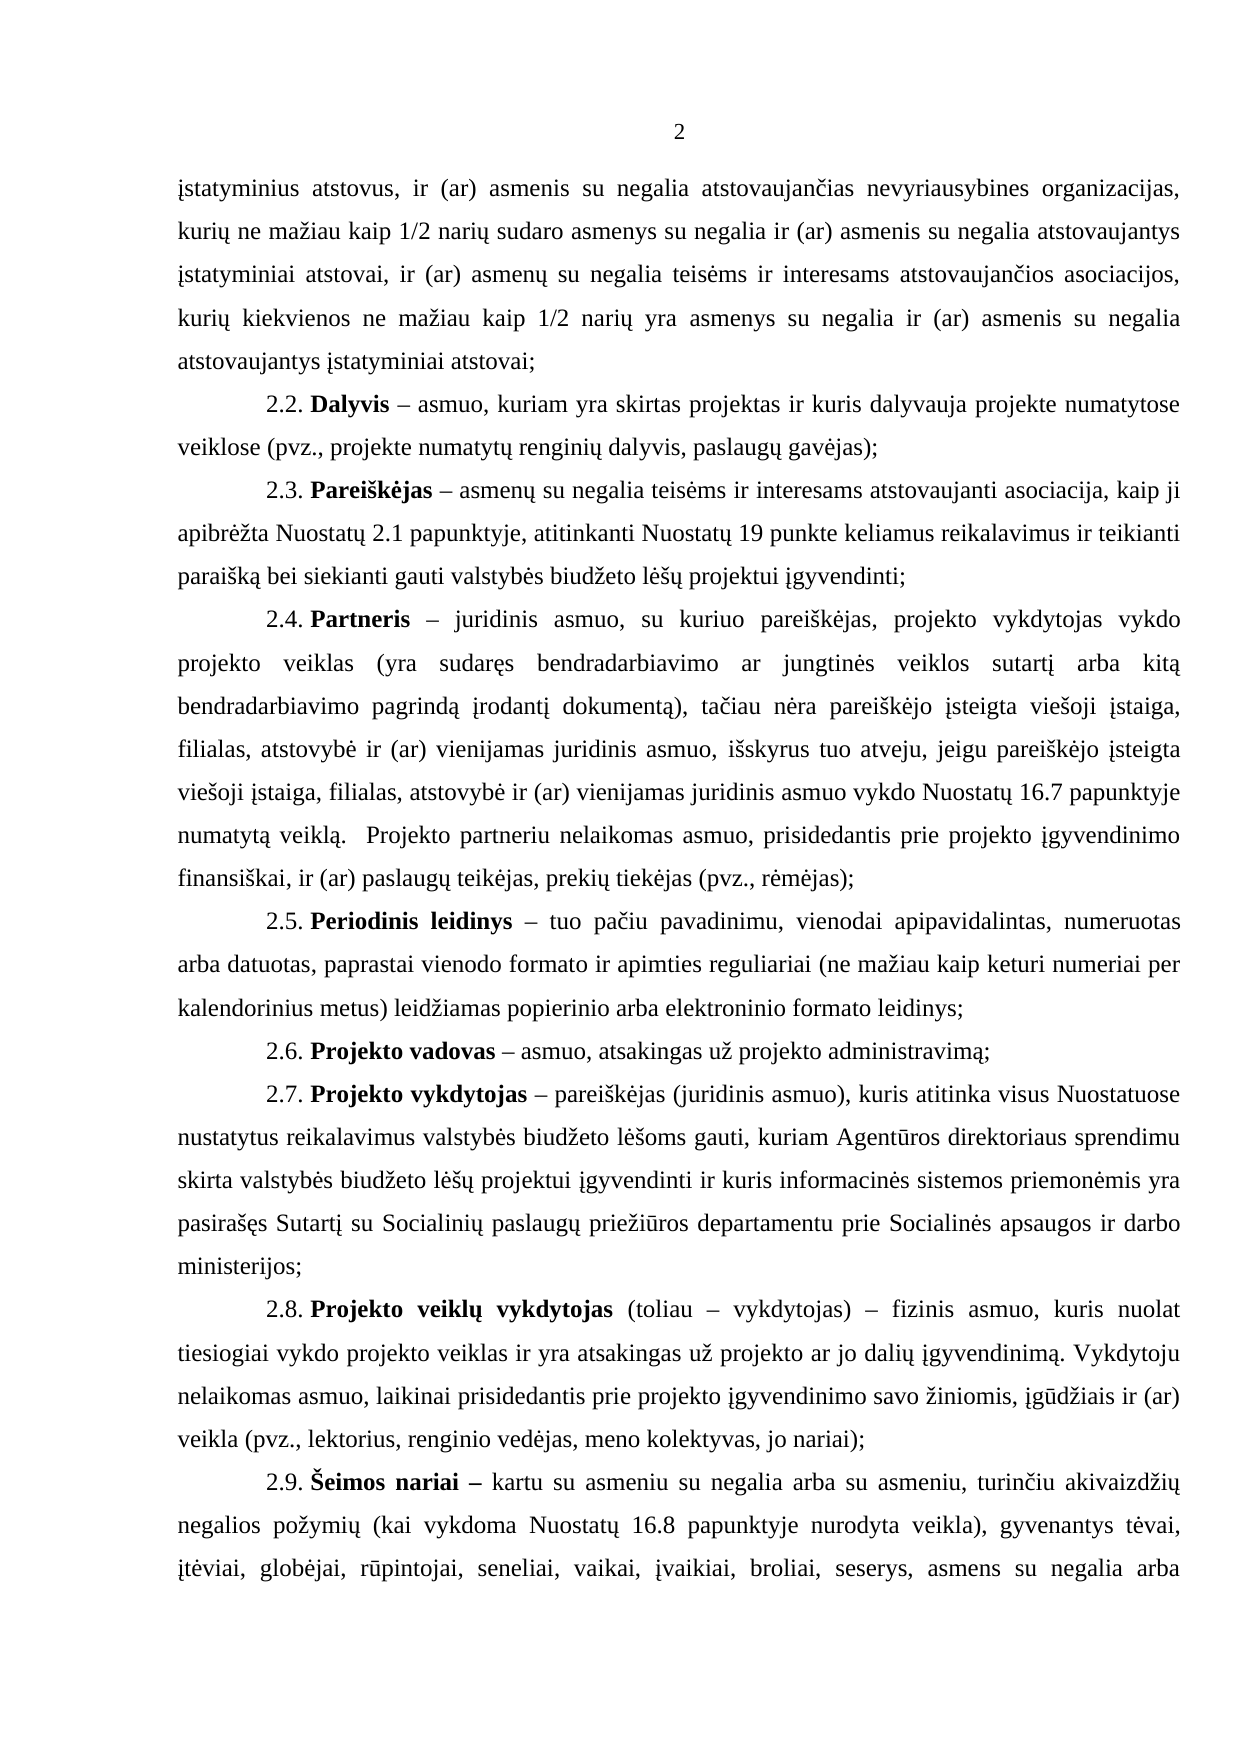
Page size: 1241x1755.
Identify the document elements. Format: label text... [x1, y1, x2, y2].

text 2.5. Periodinis leidinys – tuo pačiu pavadinimu, vienodai apipavidalintas, numeruotas arba datuotas, paprastai vienodo formato ir apimties reguliariai (ne mažiau kaip keturi numeriai per kalendorinius metus) leidžiamas popierinio arba elektroninio formato leidinys; [177, 906, 1181, 1021]
text 2.2. Dalyvis – asmuo, kuriam yra skirtas projektas ir kuris dalyvauja projekte numatytose veiklose (pvz., projekte numatytų renginių dalyvis, paslaugų gavėjas); [177, 389, 1181, 461]
text 2.9. Šeimos nariai – kartu su asmeniu su negalia arba su asmeniu, turinčiu akivaizdžių negalios požymių (kai vykdoma Nuostatų 16.8 papunktyje nurodyta veikla), gyvenantys tėvai, įtėviai, globėjai, rūpintojai, seneliai, vaikai, įvaikiai, broliai, seserys, asmens su negalia arba [177, 1467, 1181, 1582]
text 2.6. Projekto vadovas – asmuo, atsakingas už projekto administravimą; [177, 1036, 1181, 1064]
text 2.3. Pareiškėjas – asmenų su negalia teisėms ir interesams atstovaujanti asociacija, kaip ji apibrėžta Nuostatų 2.1 papunktyje, atitinkanti Nuostatų 19 punkte keliamus reikalavimus ir teikianti paraišką bei siekianti gauti valstybės biudžeto lėšų projektui įgyvendinti; [177, 475, 1181, 590]
text 2.7. Projekto vykdytojas – pareiškėjas (juridinis asmuo), kuris atitinka visus Nuostatuose nustatytus reikalavimus valstybės biudžeto lėšoms gauti, kuriam Agentūros direktoriaus sprendimu skirta valstybės biudžeto lėšų projektui įgyvendinti ir kuris informacinės sistemos priemonėmis yra pasirašęs Sutartį su Socialinių paslaugų priežiūros departamentu prie Socialinės apsaugos ir darbo ministerijos; [177, 1079, 1181, 1280]
text 2.4. Partneris – juridinis asmuo, su kuriuo pareiškėjas, projekto vykdytojas vykdo projekto veiklas (yra sudaręs bendradarbiavimo ar jungtinės veiklos sutartį arba kitą bendradarbiavimo pagrindą įrodantį dokumentą), tačiau nėra pareiškėjo įsteigta viešoji įstaiga, filialas, atstovybė ir (ar) vienijamas juridinis asmuo, išskyrus tuo atveju, jeigu pareiškėjo įsteigta viešoji įstaiga, filialas, atstovybė ir (ar) vienijamas juridinis asmuo vykdo Nuostatų 16.7 papunktyje numatytą veiklą. Projekto partneriu nelaikomas asmuo, prisidedantis prie projekto įgyvendinimo finansiškai, ir (ar) paslaugų teikėjas, prekių tiekėjas (pvz., rėmėjas); [177, 604, 1181, 892]
text įstatyminius atstovus, ir (ar) asmenis su negalia atstovaujančias nevyriausybines organizacijas, kurių ne mažiau kaip 1/2 narių sudaro asmenys su negalia ir (ar) asmenis su negalia atstovaujantys įstatyminiai atstovai, ir (ar) asmenų su negalia teisėms ir interesams atstovaujančios asociacijos, kurių kiekvienos ne mažiau kaip 1/2 narių yra asmenys su negalia ir (ar) asmenis su negalia atstovaujantys įstatyminiai atstovai; [177, 173, 1181, 374]
text 2.8. Projekto veiklų vykdytojas (toliau – vykdytojas) – fizinis asmuo, kuris nuolat tiesiogiai vykdo projekto veiklas ir yra atsakingas už projekto ar jo dalių įgyvendinimą. Vykdytoju nelaikomas asmuo, laikinai prisidedantis prie projekto įgyvendinimo savo žiniomis, įgūdžiais ir (ar) veikla (pvz., lektorius, renginio vedėjas, meno kolektyvas, jo nariai); [177, 1294, 1181, 1453]
